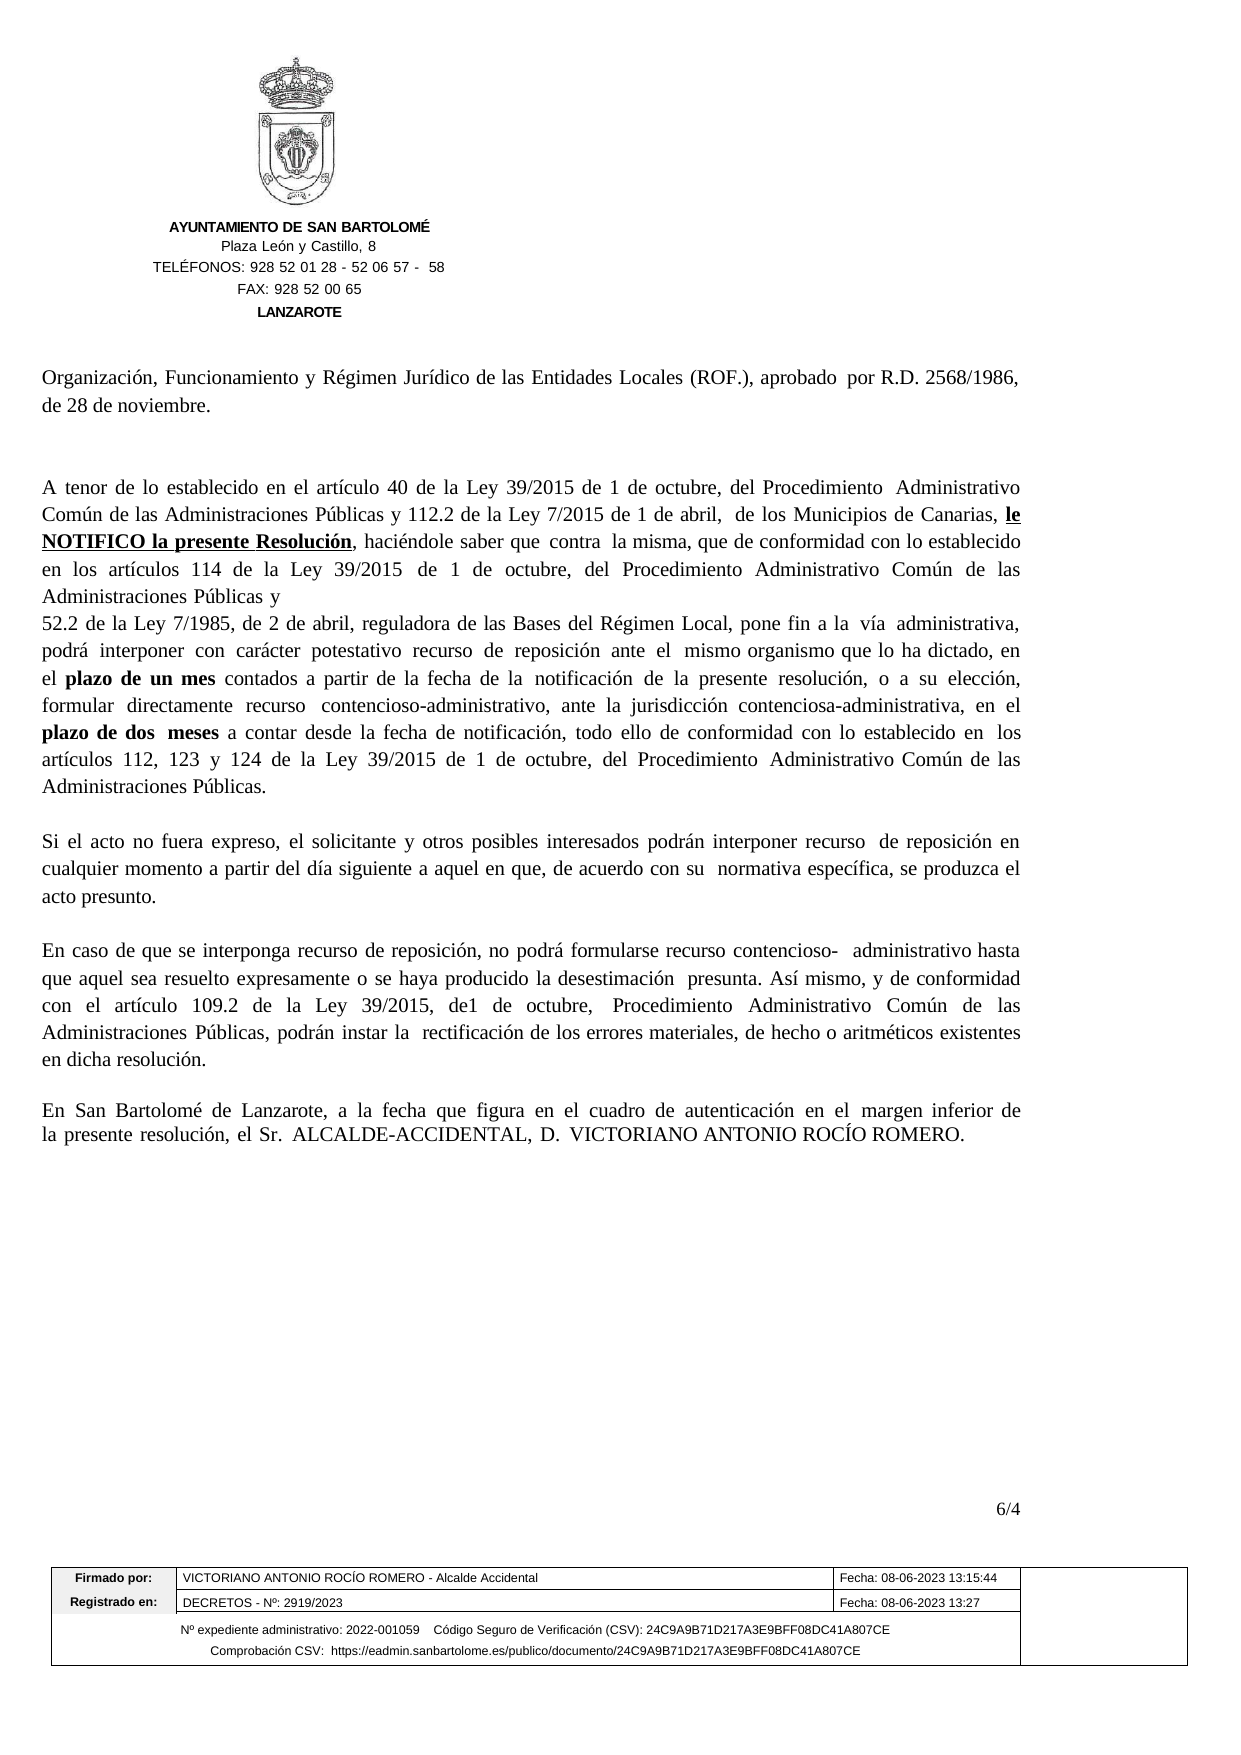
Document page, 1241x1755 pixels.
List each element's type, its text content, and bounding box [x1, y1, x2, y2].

table_header [1021, 1568, 1187, 1665]
text En San Bartolomé de Lanzarote, a la fecha que figura en el cuadro de autenticación en el margen inferior de la presente resolución, el Sr. ALCALDE-ACCIDENTAL, D. VICTORIANO ANTONIO ROCÍO ROMERO. [42, 1098, 1021, 1146]
table_cell Fecha: 08-06-2023 13:27 [834, 1590, 1020, 1611]
text Organización, Funcionamiento y Régimen Jurídico de las Entidades Locales (ROF.), aprobado por R.D. 2568/1986, de 28 de noviembre. [42, 365, 1019, 417]
table_cell Registrado en: [52, 1592, 176, 1611]
text Si el acto no fuera expreso, el solicitante y otros posibles interesados podrán interponer recurso de reposición en cualquier momento a partir del día siguiente a aquel en que, de acuerdo con su normativa específica, se produzca el acto presunto. [42, 829, 1020, 908]
table_header Fecha: 08-06-2023 13:15:44 [834, 1568, 1020, 1589]
table_cell DECRETOS - Nº: 2919/2023 [177, 1590, 833, 1611]
table_header VICTORIANO ANTONIO ROCÍO ROMERO - Alcalde Accidental [177, 1568, 833, 1589]
text 52.2 de la Ley 7/1985, de 2 de abril, reguladora de las Bases del Régimen Local, pone fin a la vía administrativa, podrá interponer con carácter potestativo recurso de reposición ante el mismo organismo que lo ha dictado, en el plazo de un mes contados a partir de la fecha de la notificación de la presente resolución, o a su elección, formular directamente recurso contencioso-administrativo, ante la jurisdicción contenciosa-administrativa, en el plazo de dos meses a contar desde la fecha de notificación, todo ello de conformidad con lo establecido en los artículos 112, 123 y 124 de la Ley 39/2015 de 1 de octubre, del Procedimiento Administrativo Común de las Administraciones Públicas. [42, 611, 1021, 798]
text A tenor de lo establecido en el artículo 40 de la Ley 39/2015 de 1 de octubre, del Procedimiento Administrativo Común de las Administraciones Públicas y 112.2 de la Ley 7/2015 de 1 de abril, de los Municipios de Canarias, le NOTIFICO la presente Resolución, haciéndole saber que contra la misma, que de conformidad con lo establecido en los artículos 114 de la Ley 39/2015 de 1 de octubre, del Procedimiento Administrativo Común de las Administraciones Públicas y [42, 475, 1021, 608]
table_cell Nº expediente administrativo: 2022-001059 Código Seguro de Verificación (CSV): 24C9A9B71D217A3E9BFF08DC41A807CE Comprobación CSV: https://eadmin.sanbartolome.es/publico/documento/24C9A9B71D217A3E9BFF08DC41A807CE [52, 1612, 1020, 1665]
table_header Firmado por: [52, 1568, 176, 1589]
text En caso de que se interponga recurso de reposición, no podrá formularse recurso contencioso- administrativo hasta que aquel sea resuelto expresamente o se haya producido la desestimación presunta. Así mismo, y de conformidad con el artículo 109.2 de la Ley 39/2015, de1 de octubre, Procedimiento Administrativo Común de las Administraciones Públicas, podrán instar la rectificación de los errores materiales, de hecho o aritméticos existentes en dicha resolución. [42, 938, 1021, 1071]
